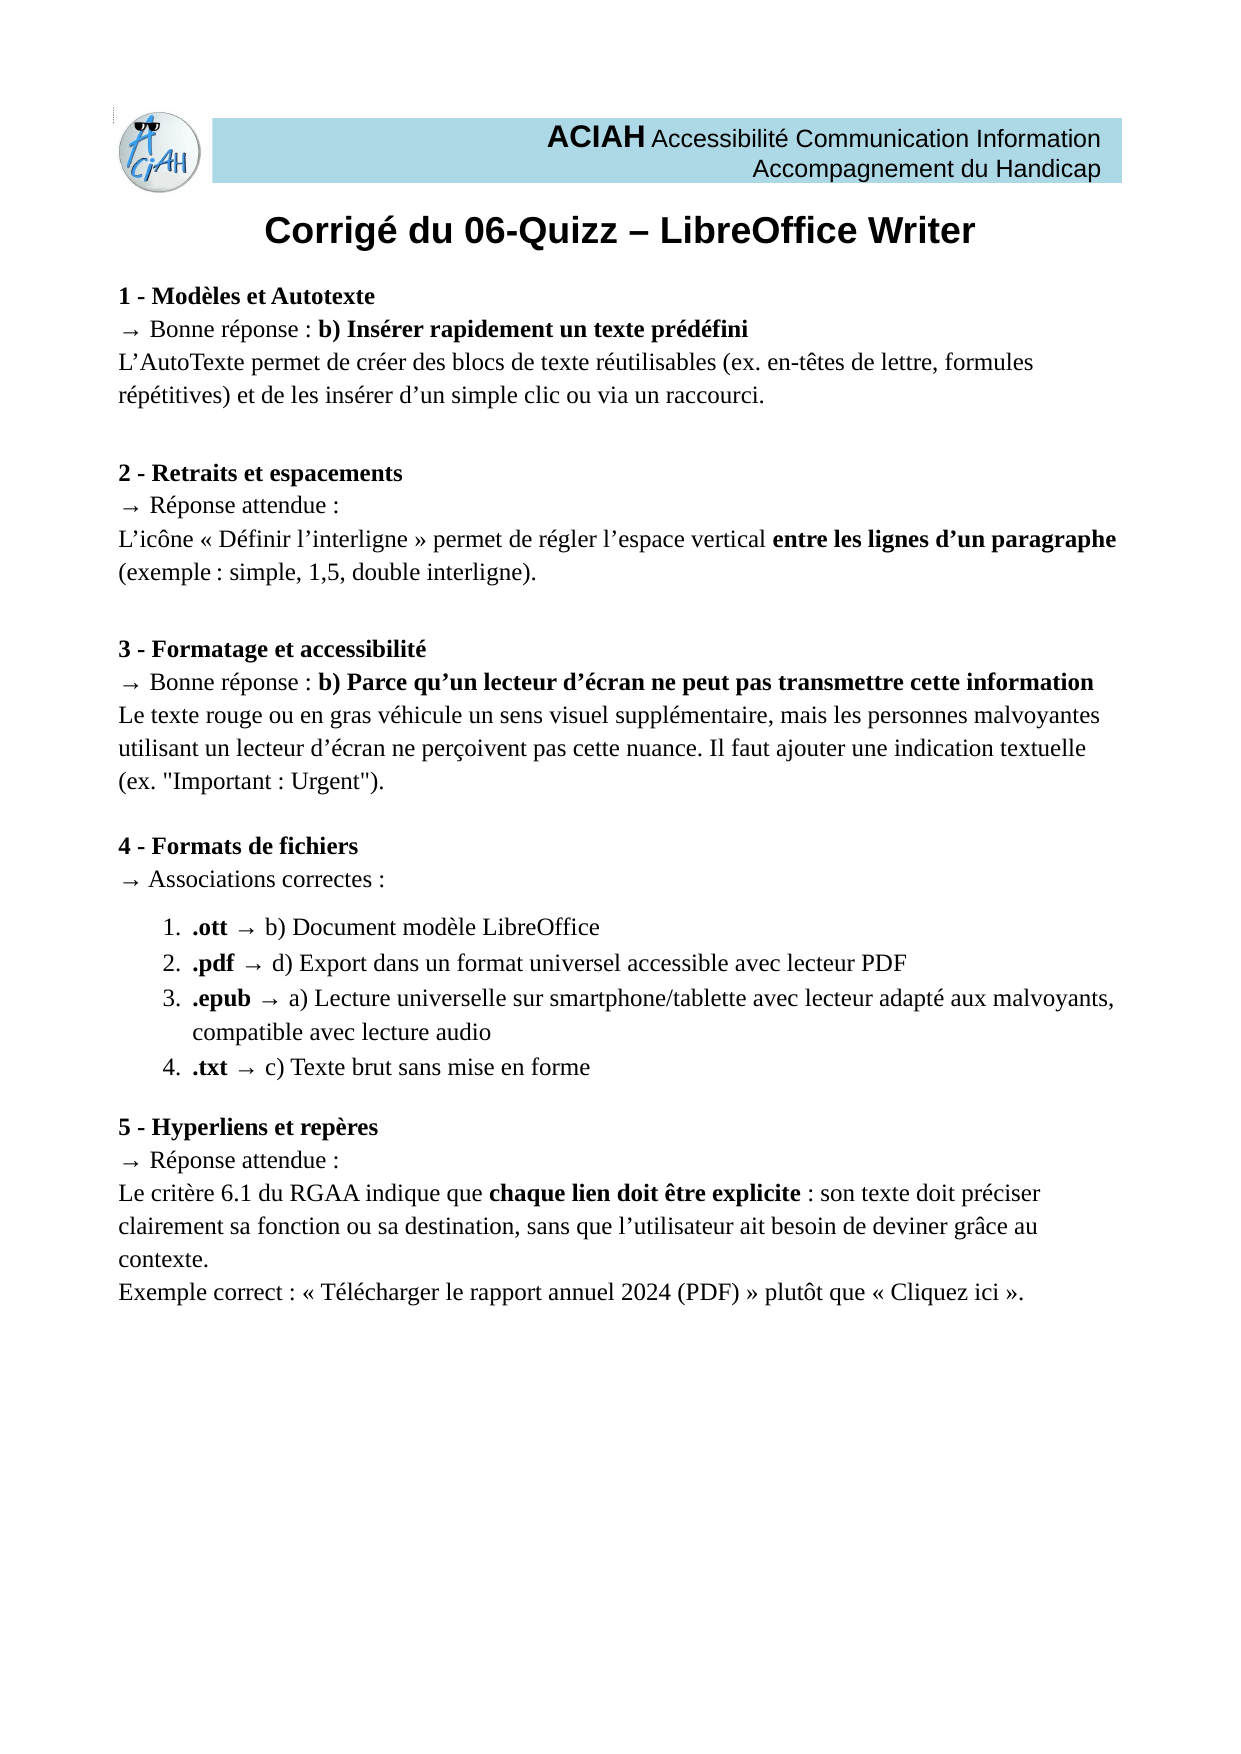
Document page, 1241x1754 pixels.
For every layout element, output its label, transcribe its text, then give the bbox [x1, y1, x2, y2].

text 2 - Retraits et espacements → Réponse attendue : L’icône « Définir l’interligne » permet de régler l’espace vertical entre les lignes d’un paragraphe (exemple : simple, 1,5, double interligne). [118, 458, 1122, 585]
list .txt → c) Texte brut sans mise en forme [162, 1052, 1122, 1081]
picture [113, 107, 213, 197]
list .epub → a) Lecture universelle sur smartphone/tablette avec lecteur adapté aux malvoyants, compatible avec lecture audio [162, 983, 1122, 1045]
list .ott → b) Document modèle LibreOffice [162, 912, 1122, 941]
text Accompagnement du Handicap [213, 154, 1122, 183]
text 4 - Formats de fichiers → Associations correctes : [118, 831, 1122, 893]
list .pdf → d) Export dans un format universel accessible avec lecteur PDF [162, 948, 1122, 977]
text 3 - Formatage et accessibilité → Bonne réponse : b) Parce qu’un lecteur d’écran ne peut pas transmettre cette information Le texte rouge ou en gras véhicule un sens visuel supplémentaire, mais les personnes malvoyantes utilisant un lecteur d’écran ne perçoivent pas cette nuance. Il faut ajouter une indication textuelle (ex. "Important : Urgent"). [118, 634, 1122, 795]
text 5 - Hyperliens et repères → Réponse attendue : Le critère 6.1 du RGAA indique que chaque lien doit être explicite : son texte doit préciser clairement sa fonction ou sa destination, sans que l’utilisateur ait besoin de deviner grâce au contexte. Exemple correct : « Télécharger le rapport annuel 2024 (PDF) » plutôt que « Cliquez ici ». [118, 1112, 1122, 1306]
text 1 - Modèles et Autotexte → Bonne réponse : b) Insérer rapidement un texte prédéfini L’AutoTexte permet de créer des blocs de texte réutilisables (ex. en-têtes de lettre, formules répétitives) et de les insérer d’un simple clic ou via un raccourci. [118, 281, 1122, 409]
text ACIAH Accessibilité Communication Information [213, 118, 1122, 154]
subtitle Corrigé du 06-Quizz – LibreOffice Writer [118, 208, 1122, 251]
